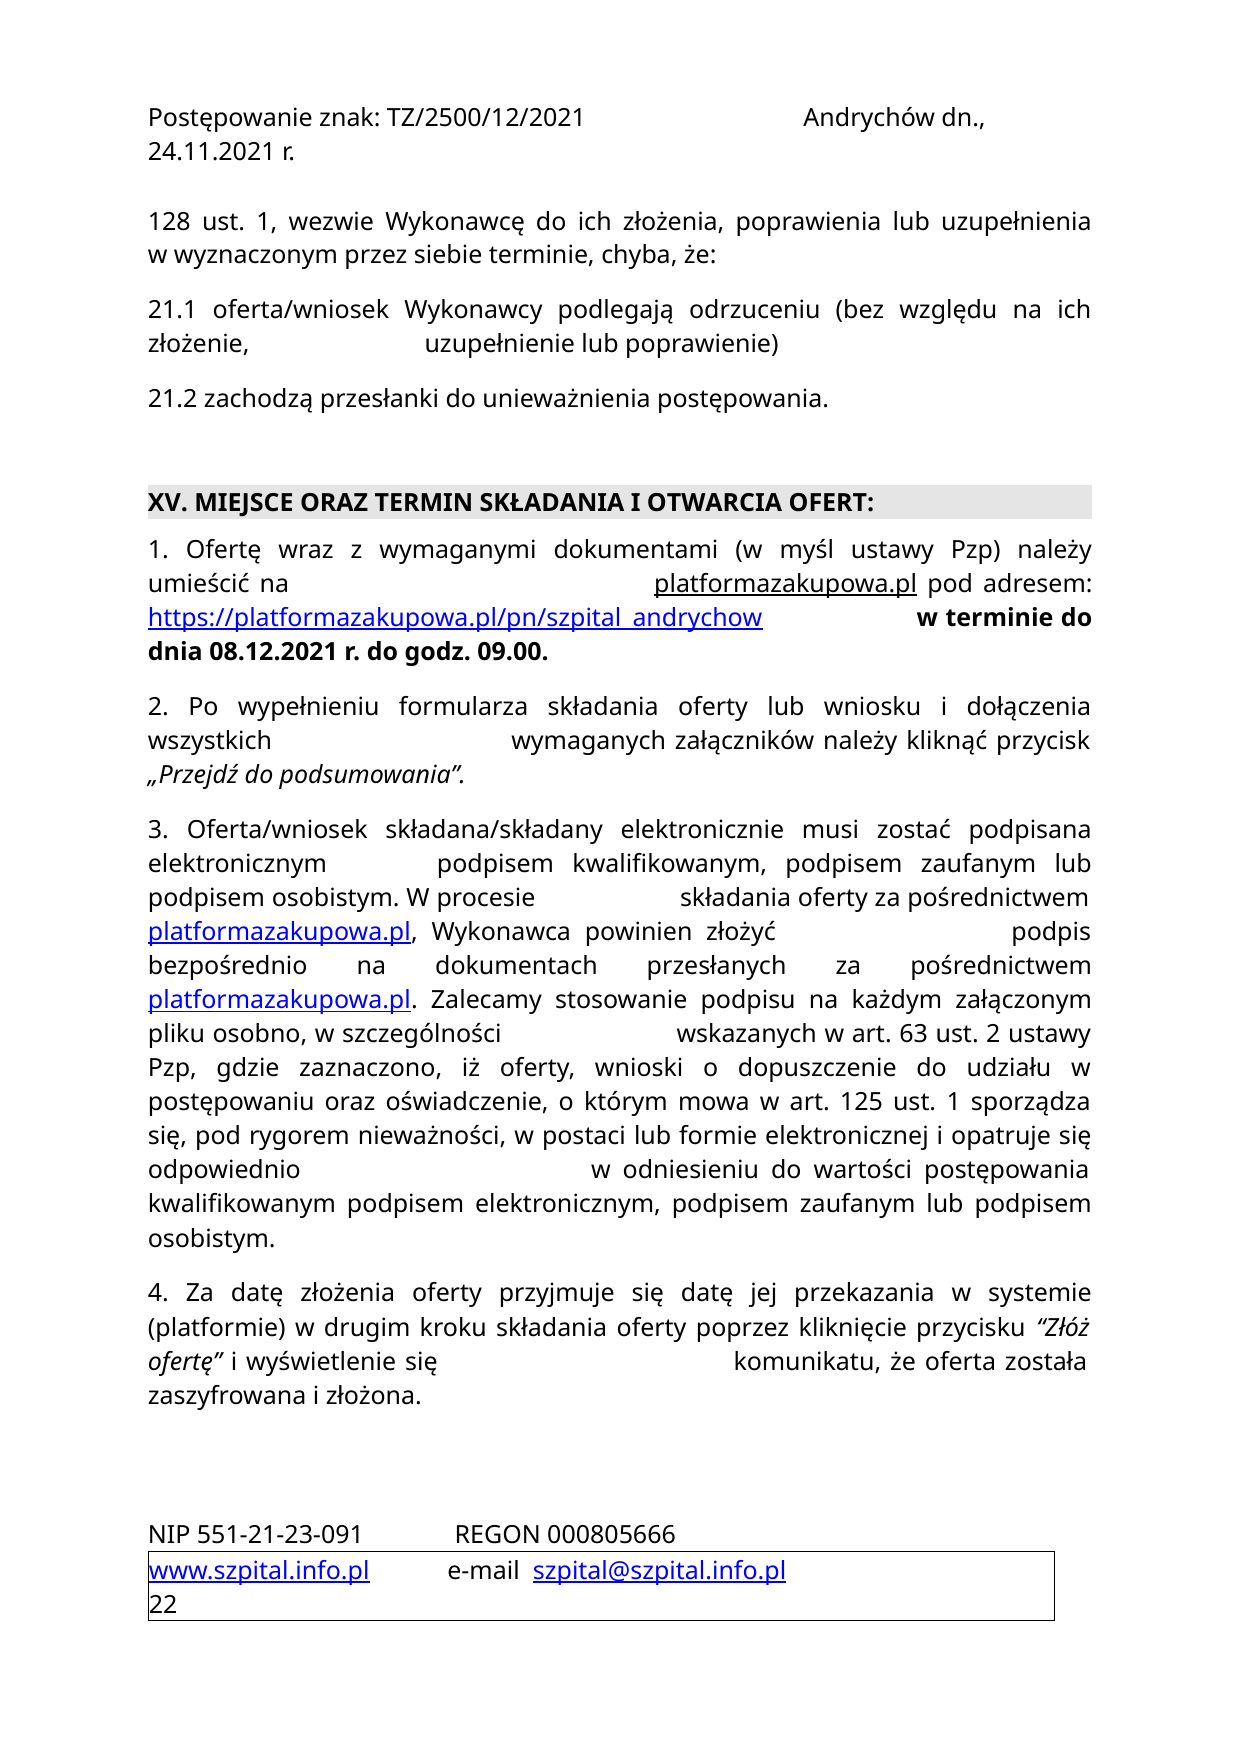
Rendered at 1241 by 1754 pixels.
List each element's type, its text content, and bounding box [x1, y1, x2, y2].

list 21.2 zachodzą przesłanki do unieważnienia postępowania. [148, 381, 1092, 415]
list 1. Ofertę wraz z wymaganymi dokumentami (w myśl ustawy Pzp) należy umieścić na platformazakupowa.pl pod adresem: https://platformazakupowa.pl/pn/szpital_andrychow w terminie do dnia 08.12.2021 r. do godz. 09.00. [148, 531, 1092, 668]
list 2. Po wypełnieniu formularza składania oferty lub wniosku i dołączenia wszystkich wymaganych załączników należy kliknąć przycisk „Przejdź do podsumowania”. [148, 688, 1092, 791]
list 4. Za datę złożenia oferty przyjmuje się datę jej przekazania w systemie (platformie) w drugim kroku składania oferty poprzez kliknięcie przycisku “Złóż ofertę” i wyświetlenie się komunikatu, że oferta została zaszyfrowana i złożona. [148, 1275, 1092, 1411]
list 128 ust. 1, wezwie Wykonawcę do ich złożenia, poprawienia lub uzupełnienia w wyznaczonym przez siebie terminie, chyba, że: [148, 203, 1092, 271]
list 3. Oferta/wniosek składana/składany elektronicznie musi zostać podpisana elektronicznym podpisem kwalifikowanym, podpisem zaufanym lub podpisem osobistym. W procesie składania oferty za pośrednictwem platformazakupowa.pl, Wykonawca powinien złożyć podpis bezpośrednio na dokumentach przesłanych za pośrednictwem platformazakupowa.pl. Zalecamy stosowanie podpisu na każdym załączonym pliku osobno, w szczególności wskazanych w art. 63 ust. 2 ustawy Pzp, gdzie zaznaczono, iż oferty, wnioski o dopuszczenie do udziału w postępowaniu oraz oświadczenie, o którym mowa w art. 125 ust. 1 sporządza się, pod rygorem nieważności, w postaci lub formie elektronicznej i opatruje się odpowiednio w odniesieniu do wartości postępowania kwalifikowanym podpisem elektronicznym, podpisem zaufanym lub podpisem osobistym. [148, 811, 1092, 1254]
list 21.1 oferta/wniosek Wykonawcy podlegają odrzuceniu (bez względu na ich złożenie, uzupełnienie lub poprawienie) [148, 292, 1092, 360]
text XV. MIEJSCE ORAZ TERMIN SKŁADANIA I OTWARCIA OFERT: [148, 485, 1092, 519]
